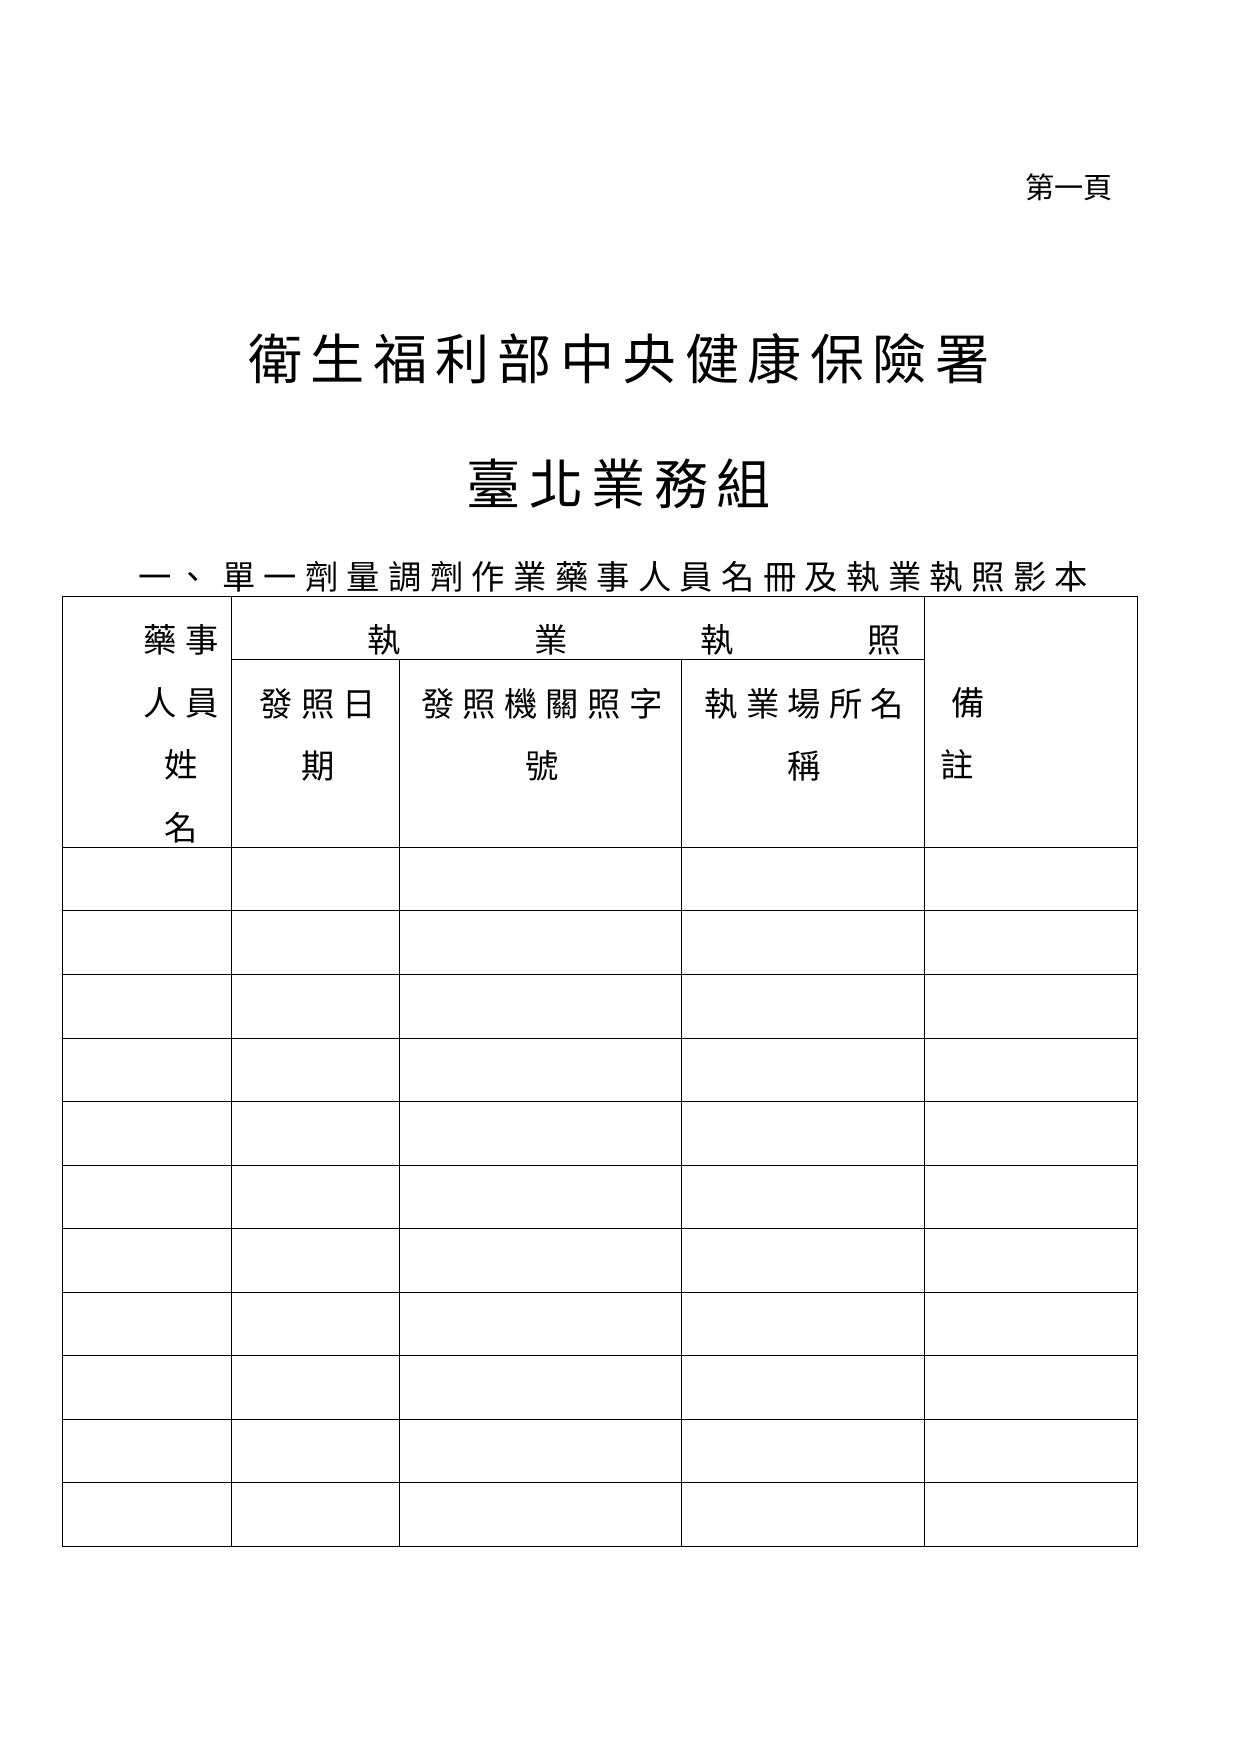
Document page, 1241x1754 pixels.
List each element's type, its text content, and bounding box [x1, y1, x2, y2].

table_cell [63, 1420, 231, 1482]
table_cell [400, 1483, 681, 1546]
table_cell [682, 975, 924, 1037]
table_cell [63, 1229, 231, 1292]
table_cell [63, 975, 231, 1037]
table_cell [232, 1229, 399, 1292]
table_cell [232, 1356, 399, 1419]
table_cell [232, 1039, 399, 1101]
table_cell [682, 1293, 924, 1355]
table_cell [63, 1293, 231, 1355]
table_cell [925, 1039, 1137, 1101]
table_cell 發照日期 [232, 660, 399, 847]
table_cell [400, 1356, 681, 1419]
table_cell [925, 1420, 1137, 1482]
table_cell [925, 1166, 1137, 1228]
text 衛生福利部中央健康保險署 [134, 283, 1103, 408]
table_cell [925, 975, 1137, 1037]
table_cell [232, 975, 399, 1037]
table_cell [682, 848, 924, 910]
table_cell [400, 1039, 681, 1101]
table_cell [400, 1293, 681, 1355]
table_cell [925, 848, 1137, 910]
table_header 藥事人員 姓 名 [63, 597, 231, 847]
table_cell [682, 1166, 924, 1228]
table_cell [232, 911, 399, 974]
table_cell [682, 1356, 924, 1419]
table_cell [400, 1102, 681, 1164]
table_cell [232, 1483, 399, 1546]
table_cell [63, 1356, 231, 1419]
table_cell [400, 1229, 681, 1292]
table_cell [682, 1229, 924, 1292]
table_cell [232, 1293, 399, 1355]
table_cell [682, 1102, 924, 1164]
table_cell [400, 1166, 681, 1228]
table_cell [232, 848, 399, 910]
table_cell [63, 911, 231, 974]
table_cell [682, 1483, 924, 1546]
table_cell [400, 975, 681, 1037]
table_cell [925, 1483, 1137, 1546]
table_cell [232, 1420, 399, 1482]
table_cell [682, 1420, 924, 1482]
table_cell [232, 1102, 399, 1164]
table_cell [63, 1483, 231, 1546]
table_cell 發照機關照字號 [400, 660, 681, 847]
table_header 執 業 執 照 [232, 597, 924, 659]
table_cell [925, 1102, 1137, 1164]
table_cell [63, 1102, 231, 1164]
text 第一頁 [987, 164, 1169, 207]
table_cell [63, 1039, 231, 1101]
table_cell [400, 848, 681, 910]
table_cell 執業場所名稱 [682, 660, 924, 847]
table_cell [63, 1166, 231, 1228]
table_header 備 註 [925, 597, 1137, 847]
text 一、單一劑量調劑作業藥事人員名冊及執業執照影本 [87, 533, 1103, 596]
table_cell [400, 1420, 681, 1482]
text [972, 157, 1184, 251]
table_cell [682, 911, 924, 974]
text 臺北業務組 [134, 408, 1103, 533]
table_cell [925, 1293, 1137, 1355]
table_cell [682, 1039, 924, 1101]
table_cell [232, 1166, 399, 1228]
table_cell [925, 1229, 1137, 1292]
table_cell [400, 911, 681, 974]
table_cell [63, 848, 231, 910]
table_cell [925, 911, 1137, 974]
table_cell [925, 1356, 1137, 1419]
